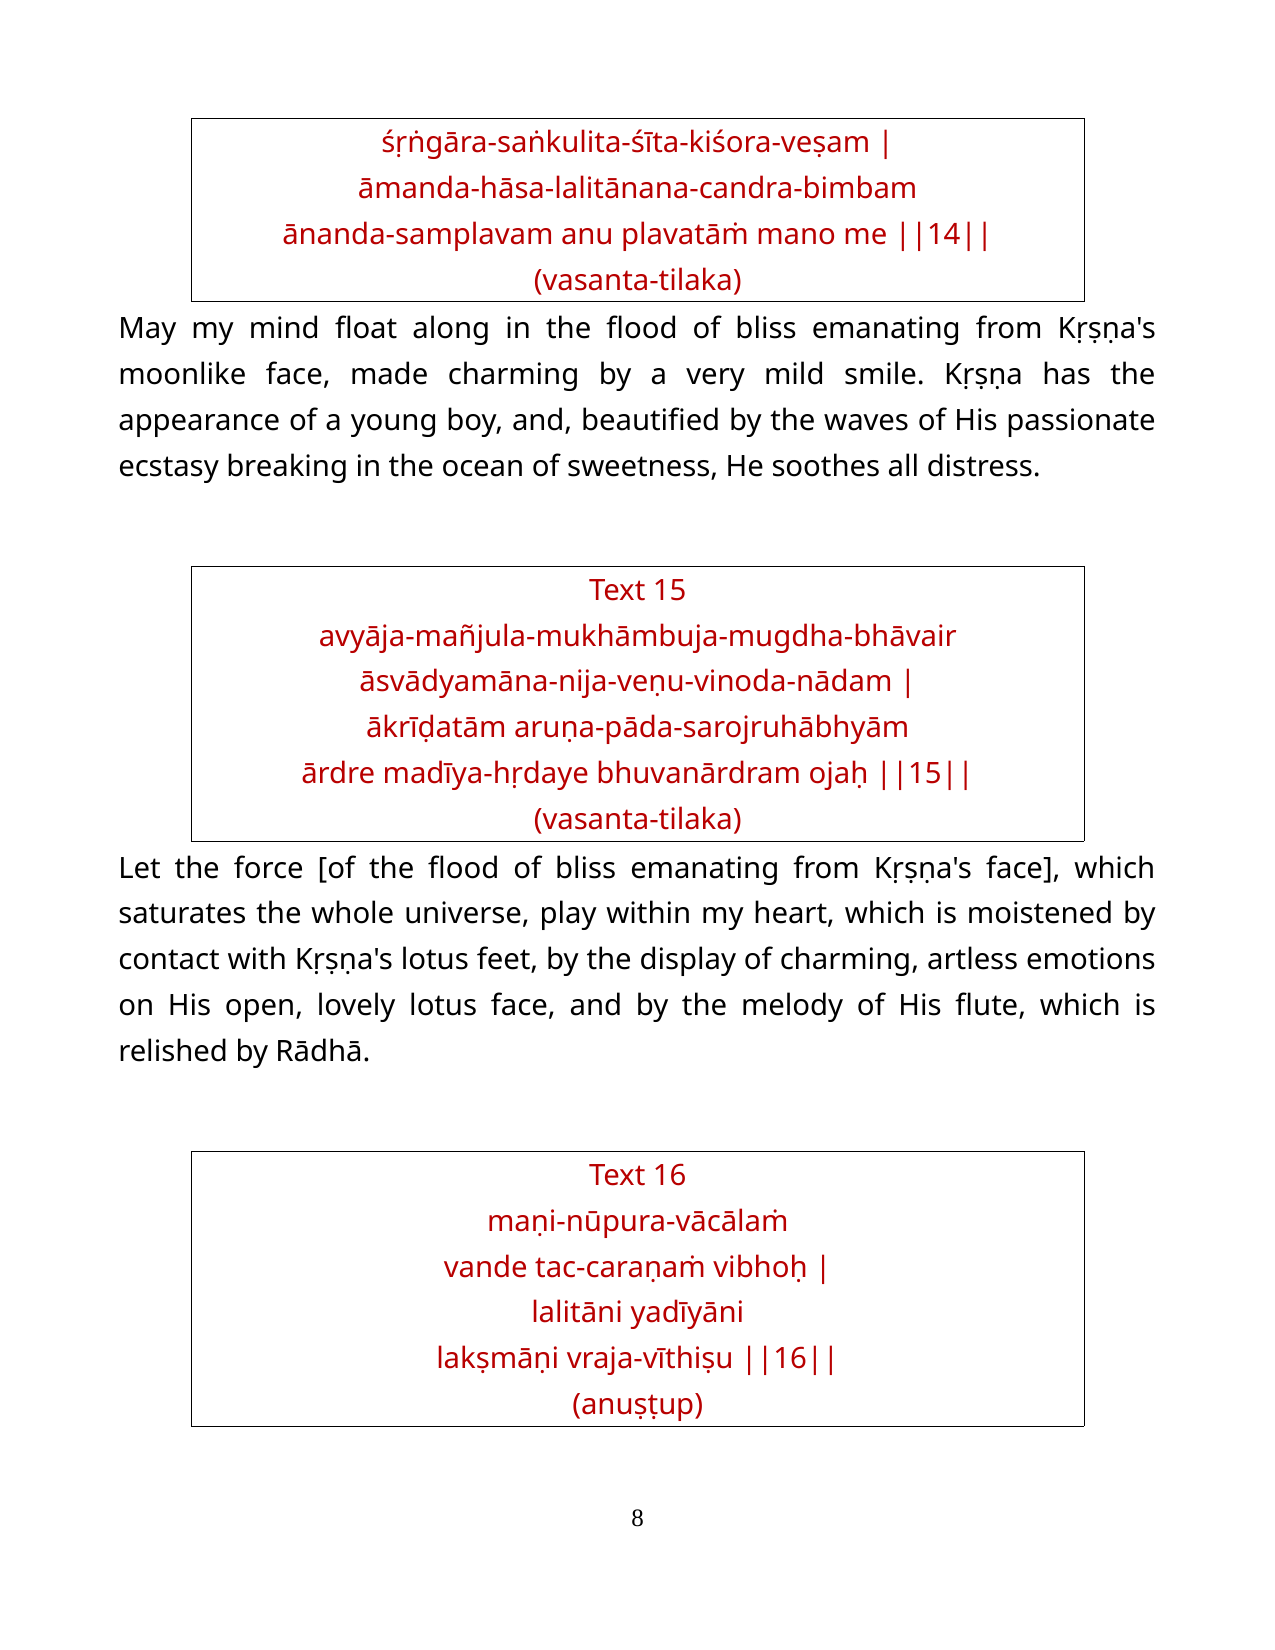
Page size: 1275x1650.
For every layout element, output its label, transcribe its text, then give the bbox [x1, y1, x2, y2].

text May my mind float along in the flood of bliss emanating from Kṛṣṇa's moonlike face, made charming by a very mild smile. Kṛṣṇa has the appearance of a young boy, and, beautified by the waves of His passionate ecstasy breaking in the ocean of sweetness, He soothes all distress. [118, 307, 1157, 485]
text Let the force [of the flood of bliss emanating from Kṛṣṇa's face], which saturates the whole universe, play within my heart, which is moistened by contact with Kṛṣṇa's lotus feet, by the display of charming, artless emotions on His open, lovely lotus face, and by the melody of His flute, which is relished by Rādhā. [118, 847, 1157, 1070]
text śṛṅgāra-saṅkulita-śīta-kiśora-veṣam | āmanda-hāsa-lalitānana-candra-bimbam ānanda-samplavam anu plavatāṁ mano me ||14|| (vasanta-tilaka) [192, 119, 1084, 301]
text Text 15 avyāja-mañjula-mukhāmbuja-mugdha-bhāvair āsvādyamāna-nija-veṇu-vinoda-nādam | ākrīḍatām aruṇa-pāda-sarojruhābhyām ārdre madīya-hṛdaye bhuvanārdram ojaḥ ||15|| (vasanta-tilaka) [192, 567, 1084, 841]
text Text 16 maṇi-nūpura-vācālaṁ vande tac-caraṇaṁ vibhoḥ | lalitāni yadīyāni lakṣmāṇi vraja-vīthiṣu ||16|| (anuṣṭup) [192, 1152, 1084, 1426]
